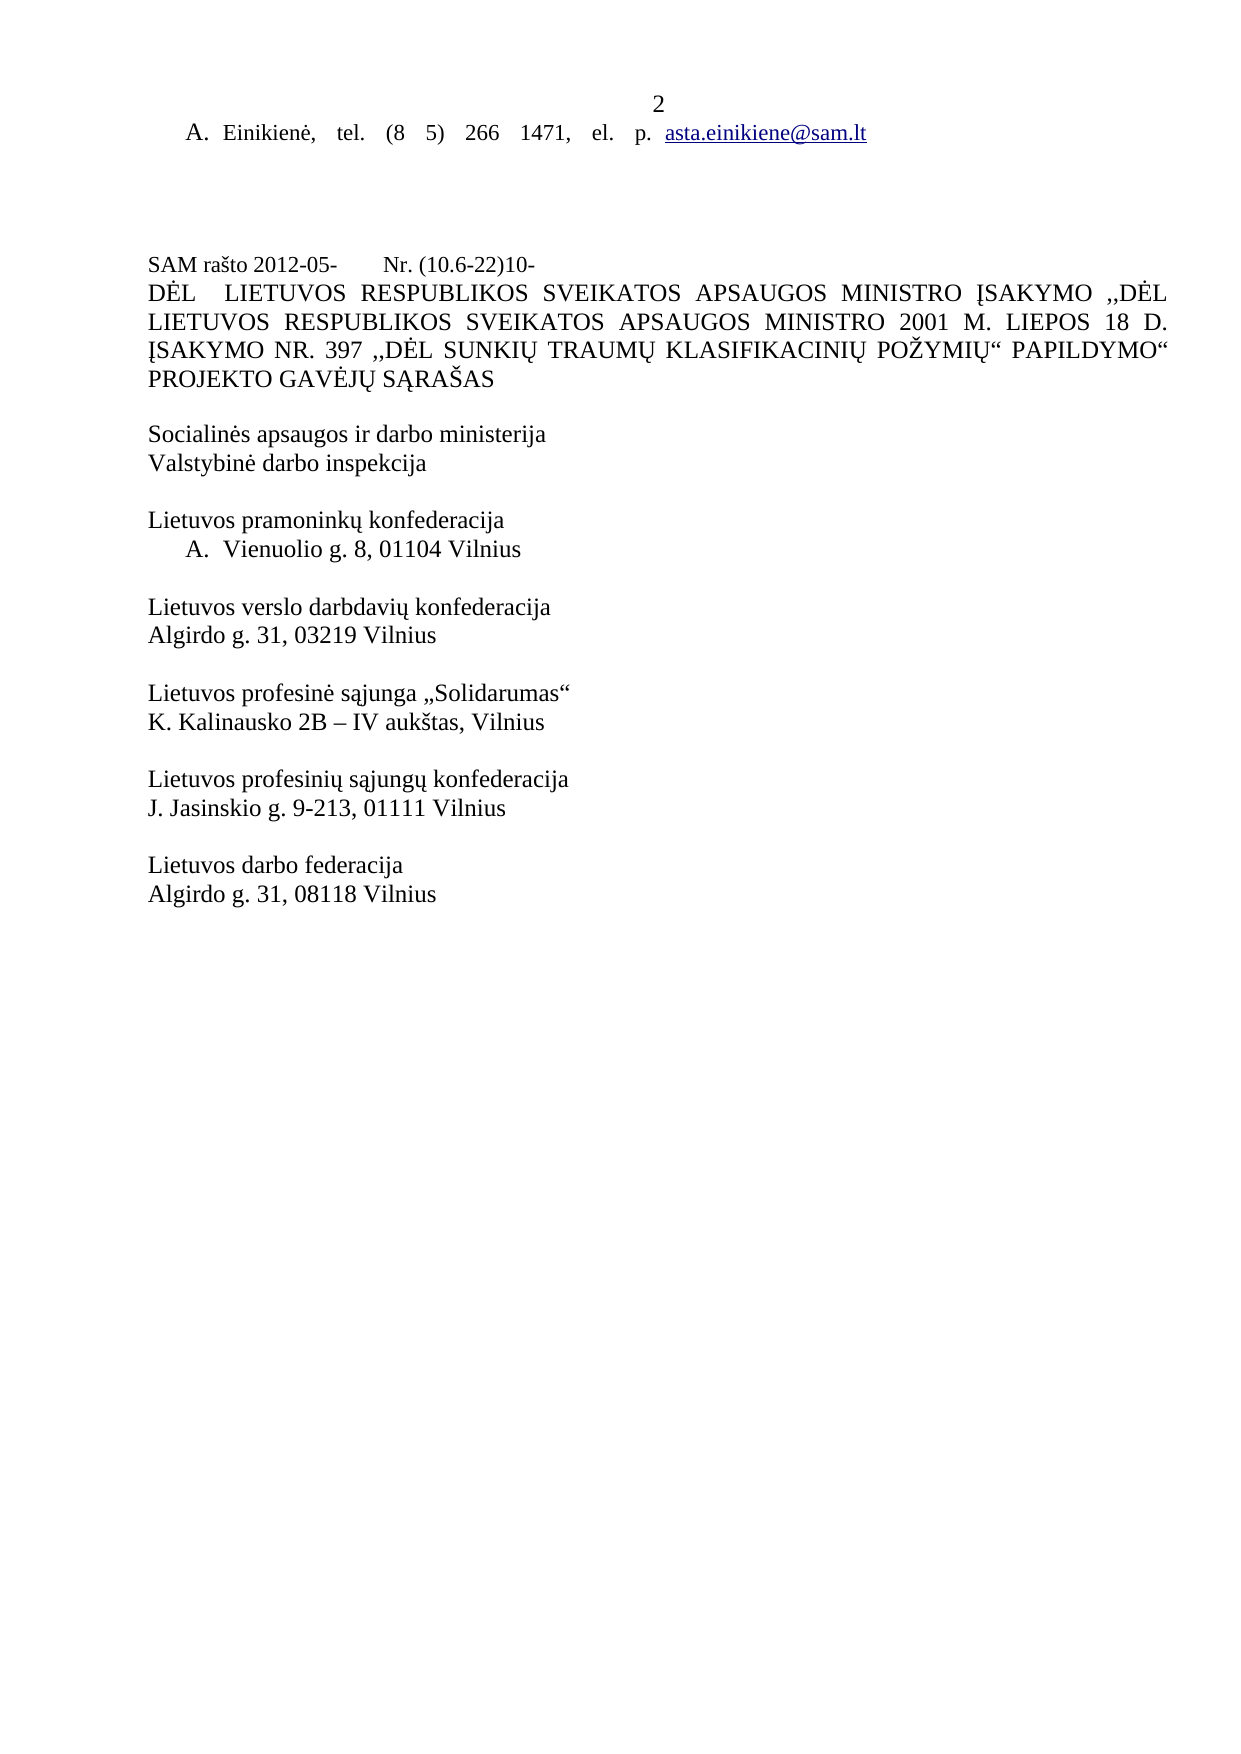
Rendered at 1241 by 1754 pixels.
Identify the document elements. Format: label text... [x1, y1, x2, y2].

text K. Kalinausko 2B – IV aukštas, Vilnius [148, 707, 1169, 735]
text Socialinės apsaugos ir darbo ministerija [148, 419, 1169, 448]
list Einikienė, tel. (8 5) 266 1471, el. p. asta.einikiene@sam.lt [185, 117, 1169, 146]
text SAM rašto 2012-05- Nr. (10.6-22)10- [148, 251, 1169, 278]
text Lietuvos profesinių sąjungų konfederacija [148, 764, 1169, 793]
text Lietuvos pramoninkų konfederacija [148, 505, 1169, 534]
text Lietuvos profesinė sąjunga „Solidarumas“ [148, 678, 1169, 707]
text Lietuvos darbo federacija [148, 850, 1169, 879]
text Valstybinė darbo inspekcija [148, 448, 1169, 477]
text Lietuvos verslo darbdavių konfederacija [148, 592, 1169, 620]
list Vienuolio g. 8, 01104 Vilnius [185, 534, 1169, 563]
text J. Jasinskio g. 9-213, 01111 Vilnius [148, 793, 1169, 822]
text Algirdo g. 31, 08118 Vilnius [148, 879, 1169, 908]
text DĖL LIETUVOS RESPUBLIKOS SVEIKATOS APSAUGOS MINISTRO ĮSAKYMO ,,DĖL LIETUVOS RESPUBLIKOS SVEIKATOS APSAUGOS MINISTRO 2001 M. LIEPOS 18 D. ĮSAKYMO NR. 397 ,,DĖL SUNKIŲ TRAUMŲ KLASIFIKACINIŲ POŽYMIŲ“ PAPILDYMO“ PROJEKTO GAVĖJŲ SĄRAŠAS [148, 278, 1169, 393]
text Algirdo g. 31, 03219 Vilnius [148, 620, 1169, 649]
